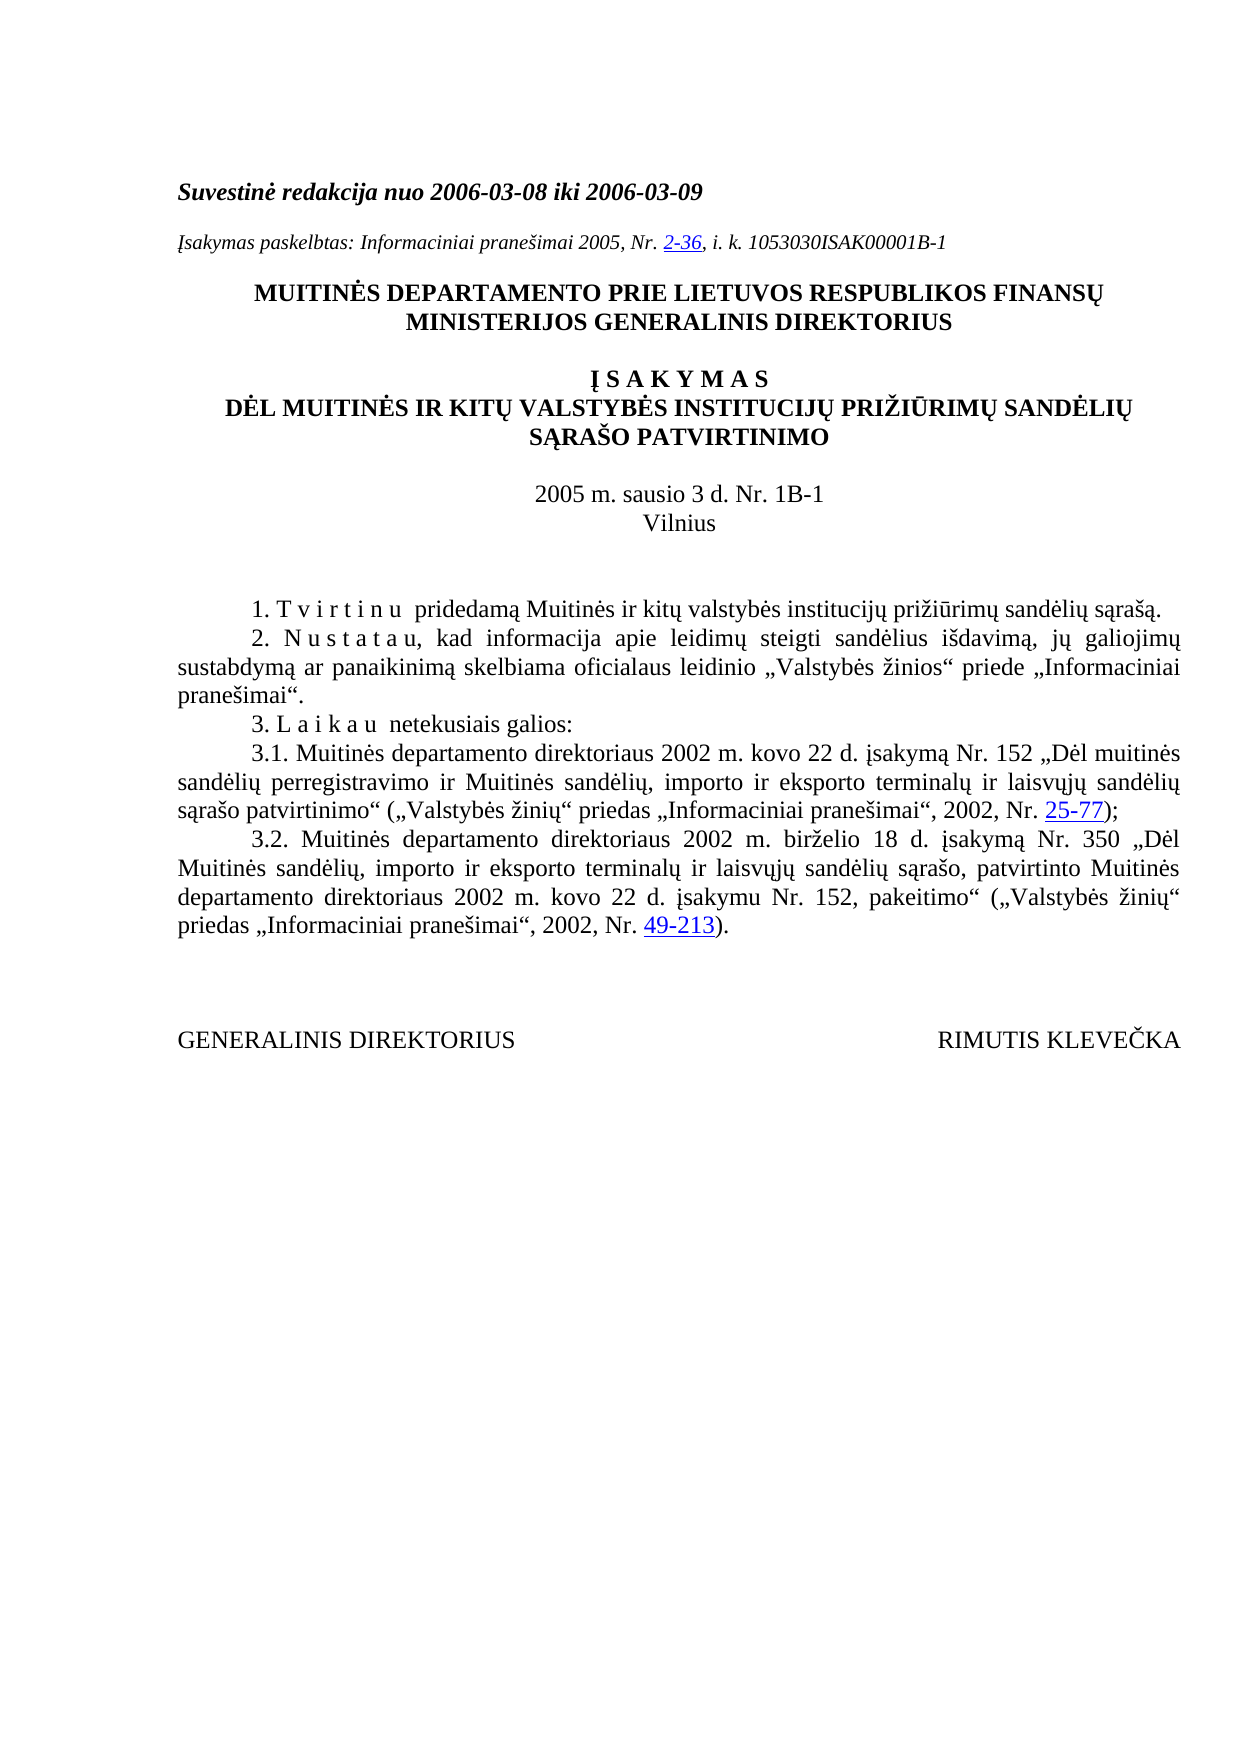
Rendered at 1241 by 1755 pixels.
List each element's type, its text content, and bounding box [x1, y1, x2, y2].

text 2005 m. sausio 3 d. Nr. 1B-1 [177, 479, 1181, 508]
text DĖL MUITINĖS IR KITŲ VALSTYBĖS INSTITUCIJŲ PRIŽIŪRIMŲ SANDĖLIŲ SĄRAŠO PATVIRTINIMO [177, 393, 1181, 451]
text MUITINĖS DEPARTAMENTO PRIE LIETUVOS RESPUBLIKOS FINANSŲ MINISTERIJOS GENERALINIS DIREKTORIUS [177, 278, 1181, 336]
text Į S A K Y M A S [177, 364, 1181, 393]
text Vilnius [177, 508, 1181, 537]
text 1. Tvirtinu pridedamą Muitinės ir kitų valstybės institucijų prižiūrimų sandėlių sąrašą. [177, 594, 1181, 623]
text 3.1. Muitinės departamento direktoriaus 2002 m. kovo 22 d. įsakymą Nr. 152 „Dėl muitinės sandėlių perregistravimo ir Muitinės sandėlių, importo ir eksporto terminalų ir laisvųjų sandėlių sąrašo patvirtinimo“ („Valstybės žinių“ priedas „Informaciniai pranešimai“, 2002, Nr. 25-77); [177, 738, 1181, 824]
text 2. Nustatau, kad informacija apie leidimų steigti sandėlius išdavimą, jų galiojimų sustabdymą ar panaikinimą skelbiama oficialaus leidinio „Valstybės žinios“ priede „Informaciniai pranešimai“. [177, 623, 1181, 709]
text 3. Laikau netekusiais galios: [177, 709, 1181, 738]
text 3.2. Muitinės departamento direktoriaus 2002 m. birželio 18 d. įsakymą Nr. 350 „Dėl Muitinės sandėlių, importo ir eksporto terminalų ir laisvųjų sandėlių sąrašo, patvirtinto Muitinės departamento direktoriaus 2002 m. kovo 22 d. įsakymu Nr. 152, pakeitimo“ („Valstybės žinių“ priedas „Informaciniai pranešimai“, 2002, Nr. 49-213). [177, 824, 1181, 939]
text Suvestinė redakcija nuo 2006-03-08 iki 2006-03-09 [177, 177, 1181, 206]
text Įsakymas paskelbtas: Informaciniai pranešimai 2005, Nr. 2-36, i. k. 1053030ISAK00001B-1 [177, 230, 1181, 254]
text GENERALINIS DIREKTORIUS RIMUTIS KLEVEČKA [177, 1026, 1181, 1054]
